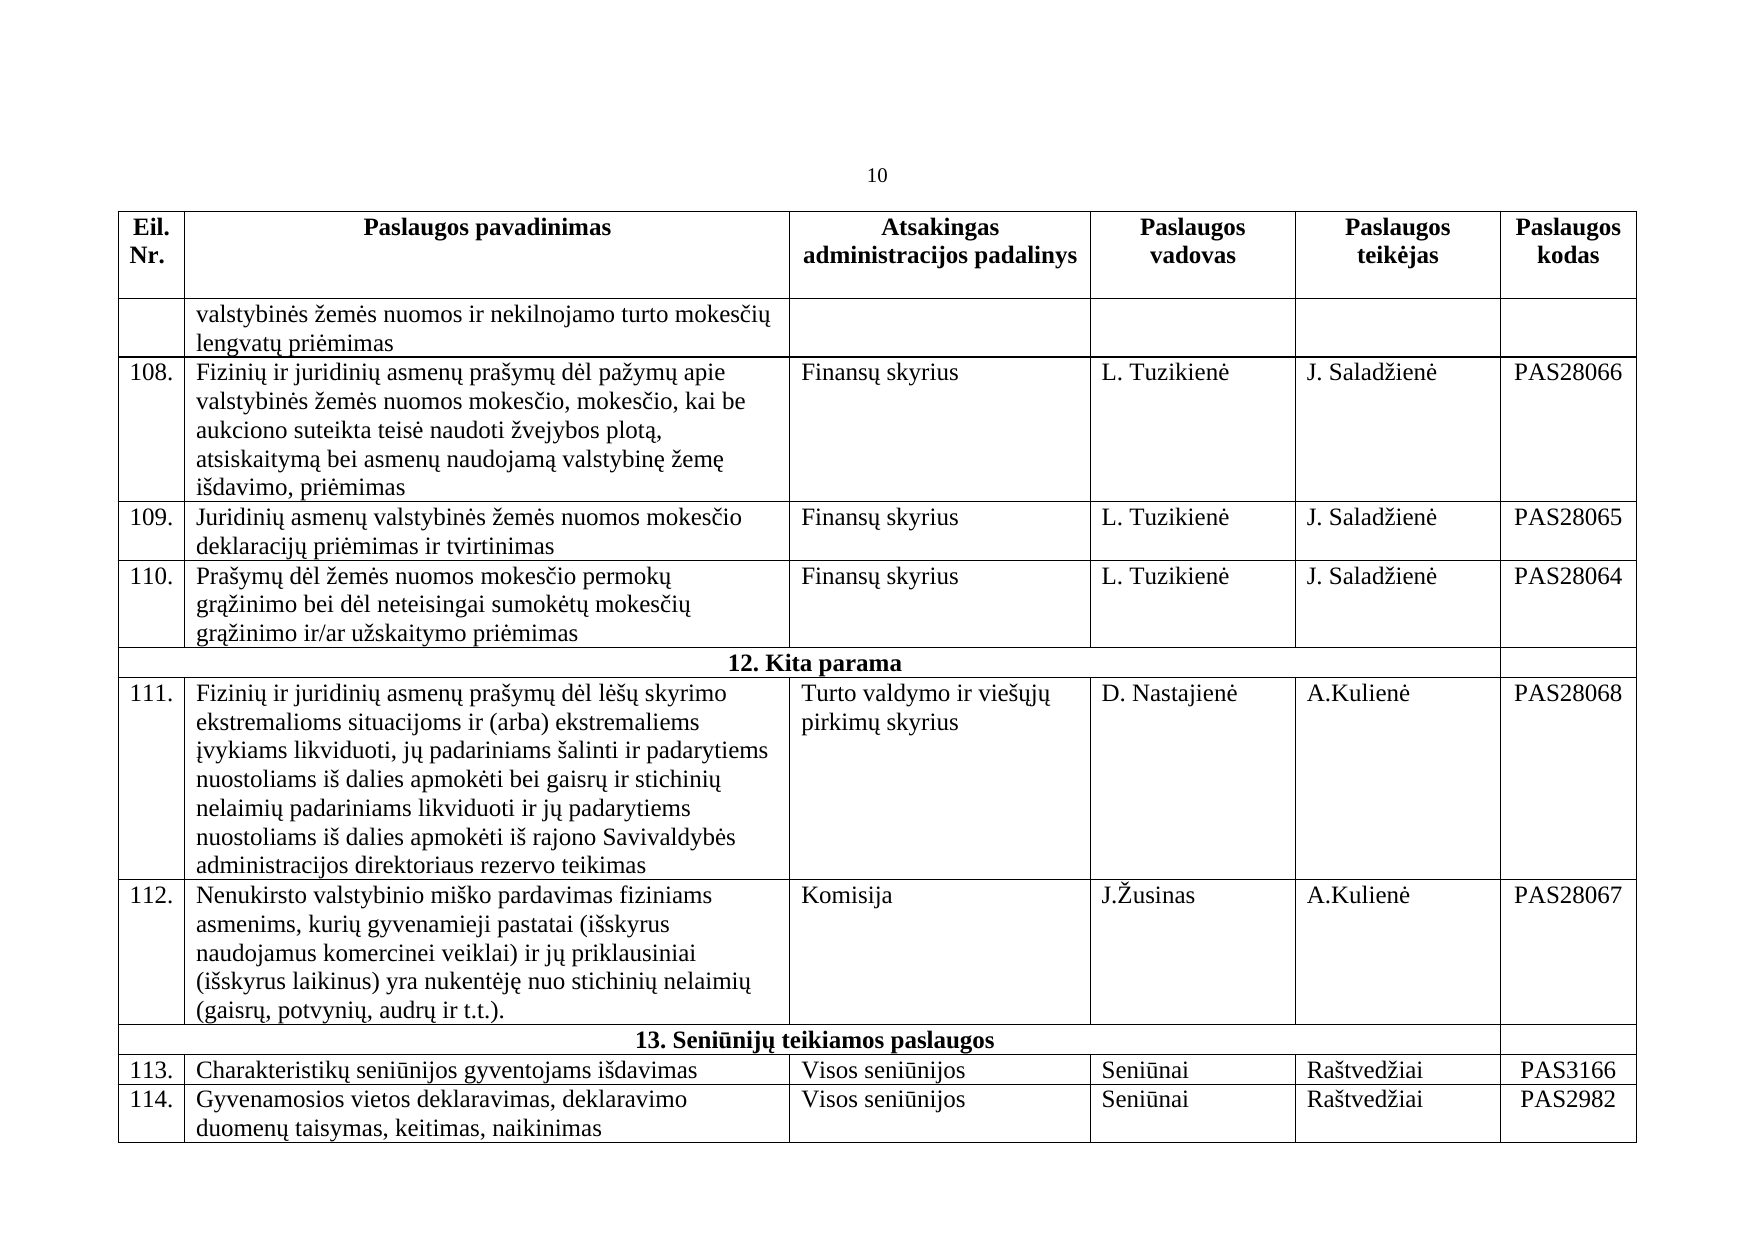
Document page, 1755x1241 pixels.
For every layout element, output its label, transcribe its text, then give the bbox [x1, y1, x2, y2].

table_header Paslaugos kodas [1501, 212, 1636, 298]
table_cell 108. [119, 358, 184, 501]
table_cell J. Saladžienė [1296, 358, 1500, 501]
table_cell Juridinių asmenų valstybinės žemės nuomos mokesčio deklaracijų priėmimas ir tvirtinimas [185, 502, 789, 560]
table_cell 113. [119, 1055, 184, 1083]
table_cell Charakteristikų seniūnijos gyventojams išdavimas [185, 1055, 789, 1083]
table_cell [1296, 299, 1500, 356]
table_cell Seniūnai [1091, 1085, 1295, 1142]
table_header Atsakingas administracijos padalinys [790, 212, 1090, 298]
table_header Eil. Nr. [119, 212, 184, 298]
table_cell [790, 299, 1090, 356]
table_cell 110. [119, 561, 184, 647]
table_cell Raštvedžiai [1296, 1055, 1500, 1083]
table_cell J. Saladžienė [1296, 502, 1500, 560]
table_cell Komisija [790, 880, 1090, 1024]
table_cell A.Kulienė [1296, 880, 1500, 1024]
table_cell 109. [119, 502, 184, 560]
table_cell [1501, 1025, 1636, 1054]
table_cell [1501, 648, 1636, 677]
table_cell J.Žusinas [1091, 880, 1295, 1024]
table_cell 114. [119, 1085, 184, 1142]
table_cell Visos seniūnijos [790, 1085, 1090, 1142]
table_cell A.Kulienė [1296, 678, 1500, 879]
table_cell Finansų skyrius [790, 502, 1090, 560]
table_cell Fizinių ir juridinių asmenų prašymų dėl lėšų skyrimo ekstremalioms situacijoms ir (arba) ekstremaliems įvykiams likviduoti, jų padariniams šalinti ir padarytiems nuostoliams iš dalies apmokėti bei gaisrų ir stichinių nelaimių padariniams likviduoti ir jų padarytiems nuostoliams iš dalies apmokėti iš rajono Savivaldybės administracijos direktoriaus rezervo teikimas [185, 678, 789, 879]
table_cell D. Nastajienė [1091, 678, 1295, 879]
table_cell Finansų skyrius [790, 358, 1090, 501]
table_cell PAS28064 [1501, 561, 1636, 647]
table_cell Turto valdymo ir viešųjų pirkimų skyrius [790, 678, 1090, 879]
table_cell PAS28065 [1501, 502, 1636, 560]
table_cell PAS28068 [1501, 678, 1636, 879]
table_cell L. Tuzikienė [1091, 502, 1295, 560]
table_cell PAS28066 [1501, 358, 1636, 501]
table_cell PAS2982 [1501, 1085, 1636, 1142]
table_cell 13. Seniūnijų teikiamos paslaugos [119, 1025, 1500, 1054]
table_cell 111. [119, 678, 184, 879]
table_header Paslaugos vadovas [1091, 212, 1295, 298]
table_cell PAS28067 [1501, 880, 1636, 1024]
table_cell PAS3166 [1501, 1055, 1636, 1083]
table_cell [1091, 299, 1295, 356]
table_cell Nenukirsto valstybinio miško pardavimas fiziniams asmenims, kurių gyvenamieji pastatai (išskyrus naudojamus komercinei veiklai) ir jų priklausiniai (išskyrus laikinus) yra nukentėję nuo stichinių nelaimių (gaisrų, potvynių, audrų ir t.t.). [185, 880, 789, 1024]
table_cell valstybinės žemės nuomos ir nekilnojamo turto mokesčių lengvatų priėmimas [185, 299, 789, 356]
table_cell Fizinių ir juridinių asmenų prašymų dėl pažymų apie valstybinės žemės nuomos mokesčio, mokesčio, kai be aukciono suteikta teisė naudoti žvejybos plotą, atsiskaitymą bei asmenų naudojamą valstybinę žemę išdavimo, priėmimas [185, 358, 789, 501]
table_cell L. Tuzikienė [1091, 561, 1295, 647]
table_header Paslaugos pavadinimas [185, 212, 789, 298]
table_cell [1501, 299, 1636, 356]
table_cell Visos seniūnijos [790, 1055, 1090, 1083]
table_cell 112. [119, 880, 184, 1024]
table_cell Gyvenamosios vietos deklaravimas, deklaravimo duomenų taisymas, keitimas, naikinimas [185, 1085, 789, 1142]
table_cell Finansų skyrius [790, 561, 1090, 647]
table_cell [119, 299, 184, 356]
table_cell Prašymų dėl žemės nuomos mokesčio permokų grąžinimo bei dėl neteisingai sumokėtų mokesčių grąžinimo ir/ar užskaitymo priėmimas [185, 561, 789, 647]
table_cell Seniūnai [1091, 1055, 1295, 1083]
table_cell Raštvedžiai [1296, 1085, 1500, 1142]
table_cell J. Saladžienė [1296, 561, 1500, 647]
table_cell L. Tuzikienė [1091, 358, 1295, 501]
table_header Paslaugos teikėjas [1296, 212, 1500, 298]
table_cell 12. Kita parama [119, 648, 1500, 677]
